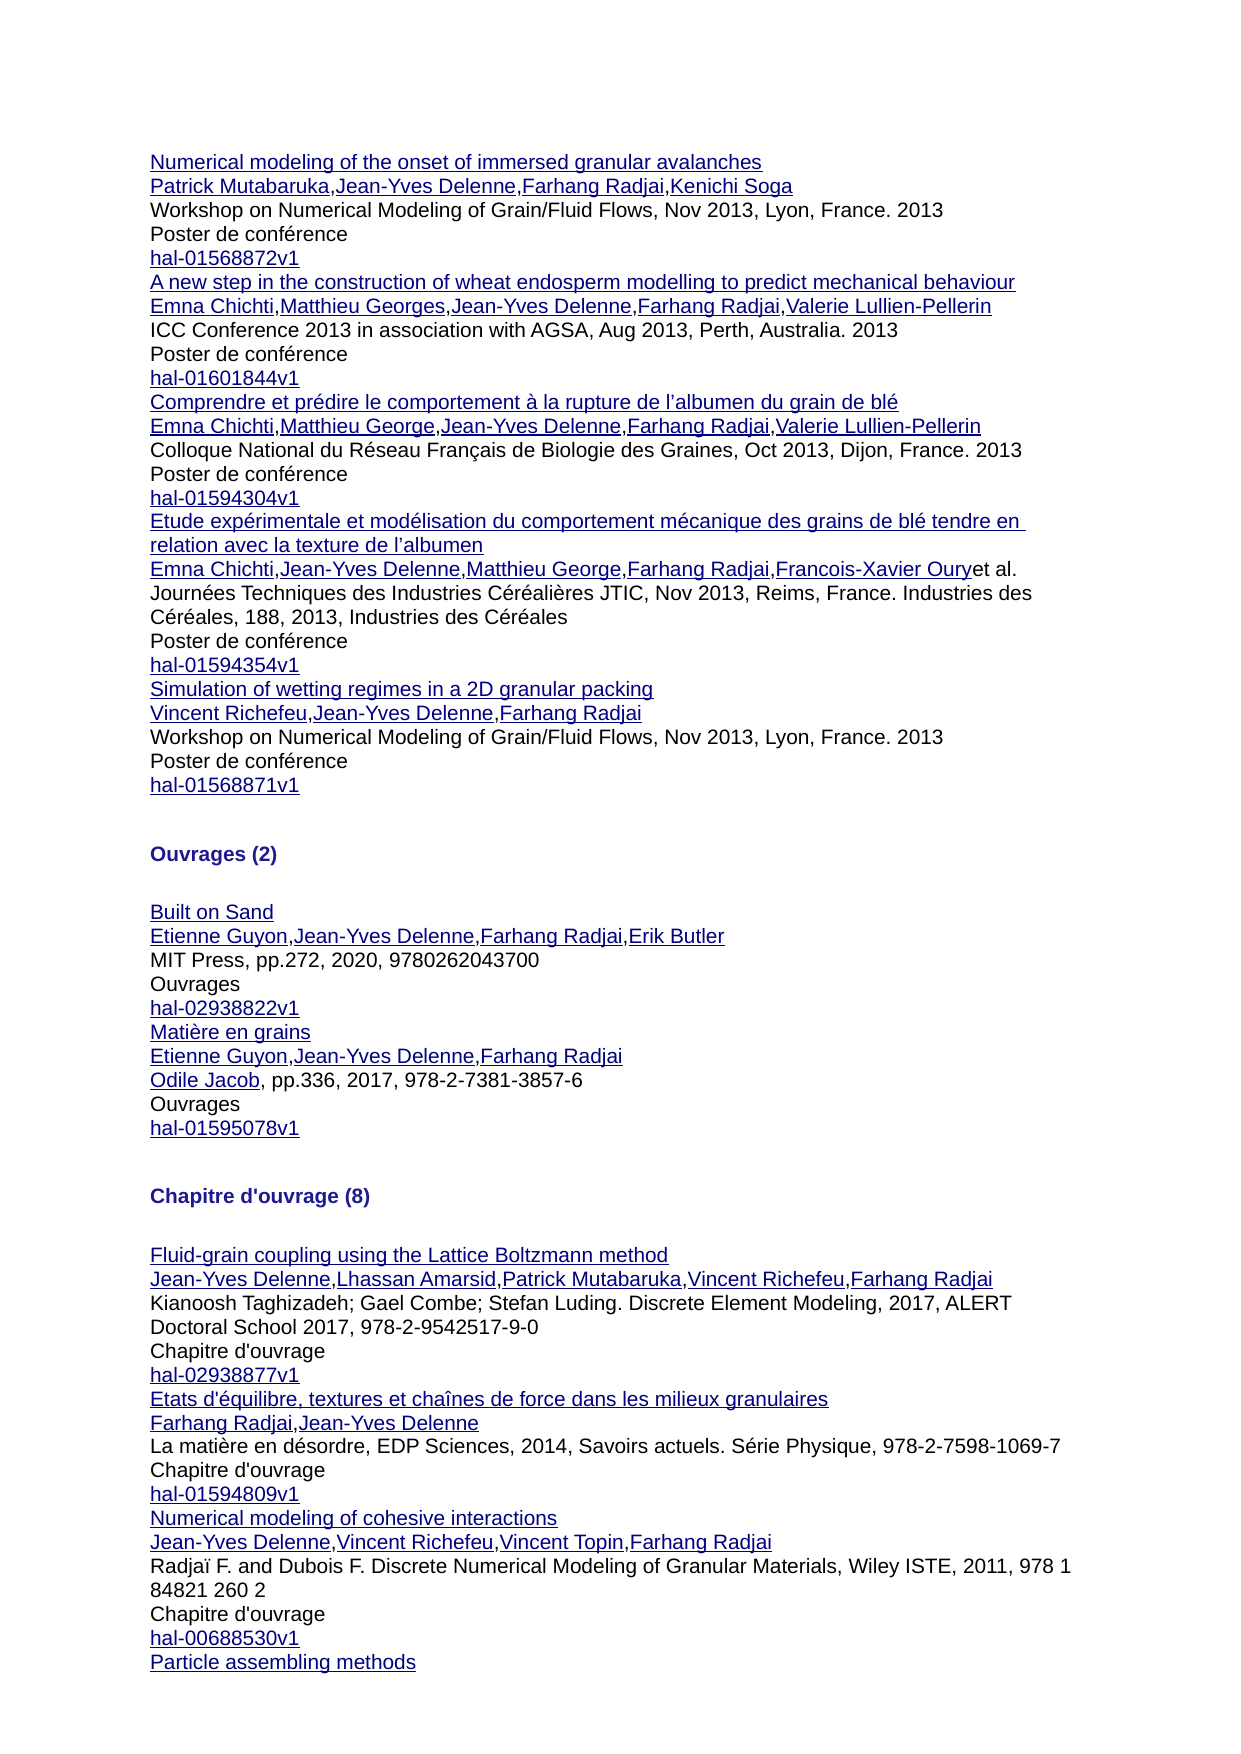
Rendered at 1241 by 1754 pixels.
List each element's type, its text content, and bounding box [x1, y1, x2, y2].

table_cell Simulation of wetting regimes in a 2D granular packing Vincent Richefeu,Jean-Yves Delenne,Farhang Radjai Workshop on Numerical Modeling of Grain/Fluid Flows, Nov 2013, Lyon, France. 2013 Poster de conférence hal-01568871v1 [150, 677, 1090, 797]
table_cell Etude expérimentale et modélisation du comportement mécanique des grains de blé tendre en relation avec la texture de l’albumen Emna Chichti,Jean-Yves Delenne,Matthieu George,Farhang Radjai,Francois-Xavier Ouryet al. Journées Techniques des Industries Céréalières JTIC, Nov 2013, Reims, France. Industries des Céréales, 188, 2013, Industries des Céréales Poster de conférence hal-01594354v1 [150, 509, 1090, 677]
table_cell Numerical modeling of cohesive interactions Jean-Yves Delenne,Vincent Richefeu,Vincent Topin,Farhang Radjai Radjaï F. and Dubois F. Discrete Numerical Modeling of Granular Materials, Wiley ISTE, 2011, 978 1 84821 260 2 Chapitre d'ouvrage hal-00688530v1 [150, 1506, 1090, 1650]
subtitle Ouvrages (2) [150, 842, 1090, 866]
table_header Built on Sand Etienne Guyon,Jean-Yves Delenne,Farhang Radjai,Erik Butler MIT Press, pp.272, 2020, 9780262043700 Ouvrages hal-02938822v1 [150, 900, 1090, 1020]
table_cell Numerical modeling of the onset of immersed granular avalanches Patrick Mutabaruka,Jean-Yves Delenne,Farhang Radjai,Kenichi Soga Workshop on Numerical Modeling of Grain/Fluid Flows, Nov 2013, Lyon, France. 2013 Poster de conférence hal-01568872v1 [150, 150, 1090, 270]
table_cell Etats d'équilibre, textures et chaînes de force dans les milieux granulaires Farhang Radjai,Jean-Yves Delenne La matière en désordre, EDP Sciences, 2014, Savoirs actuels. Série Physique, 978-2-7598-1069-7 Chapitre d'ouvrage hal-01594809v1 [150, 1386, 1090, 1506]
subtitle Chapitre d'ouvrage (8) [150, 1184, 1090, 1208]
table_cell Comprendre et prédire le comportement à la rupture de l’albumen du grain de blé Emna Chichti,Matthieu George,Jean-Yves Delenne,Farhang Radjai,Valerie Lullien-Pellerin Colloque National du Réseau Français de Biologie des Graines, Oct 2013, Dijon, France. 2013 Poster de conférence hal-01594304v1 [150, 390, 1090, 509]
table_cell A new step in the construction of wheat endosperm modelling to predict mechanical behaviour Emna Chichti,Matthieu Georges,Jean-Yves Delenne,Farhang Radjai,Valerie Lullien-Pellerin ICC Conference 2013 in association with AGSA, Aug 2013, Perth, Australia. 2013 Poster de conférence hal-01601844v1 [150, 270, 1090, 389]
table_cell Particle assembling methods [150, 1650, 1090, 1674]
table_cell Matière en grains Etienne Guyon,Jean-Yves Delenne,Farhang Radjai Odile Jacob, pp.336, 2017, 978-2-7381-3857-6 Ouvrages hal-01595078v1 [150, 1020, 1090, 1139]
table_header Fluid-grain coupling using the Lattice Boltzmann method Jean-Yves Delenne,Lhassan Amarsid,Patrick Mutabaruka,Vincent Richefeu,Farhang Radjai Kianoosh Taghizadeh; Gael Combe; Stefan Luding. Discrete Element Modeling, 2017, ALERT Doctoral School 2017, 978-2-9542517-9-0 Chapitre d'ouvrage hal-02938877v1 [150, 1243, 1090, 1386]
